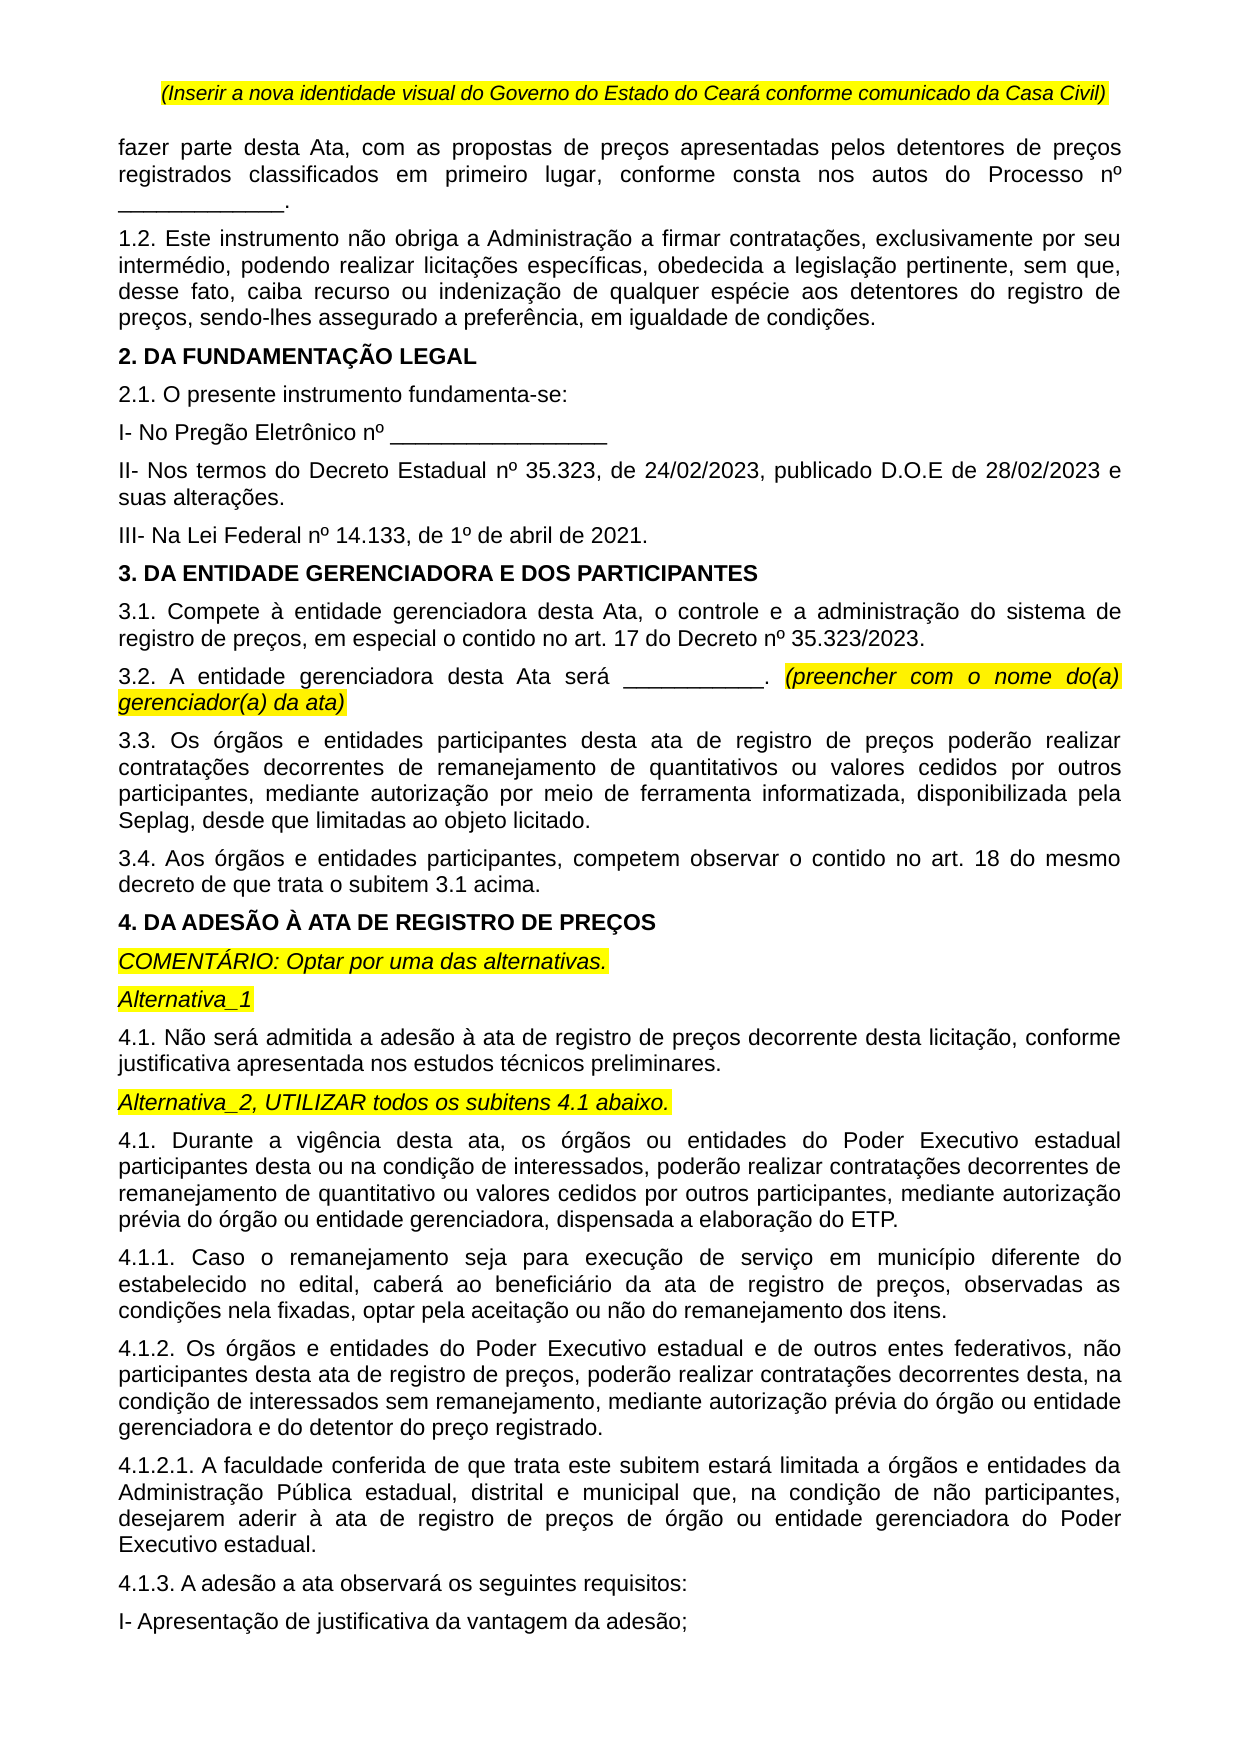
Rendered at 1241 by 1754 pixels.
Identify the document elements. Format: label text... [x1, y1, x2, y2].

text 1.2. Este instrumento não obriga a Administração a firmar contratações, exclusivamente por seu intermédio, podendo realizar licitações específicas, obedecida a legislação pertinente, sem que, desse fato, caiba recurso ou indenização de qualquer espécie aos detentores do registro de preços, sendo-lhes assegurado a preferência, em igualdade de condições. [118, 225, 1122, 331]
text 4.1. Durante a vigência desta ata, os órgãos ou entidades do Poder Executivo estadual participantes desta ou na condição de interessados, poderão realizar contratações decorrentes de remanejamento de quantitativo ou valores cedidos por outros participantes, mediante autorização prévia do órgão ou entidade gerenciadora, dispensada a elaboração do ETP. [118, 1127, 1122, 1232]
text 4. DA ADESÃO À ATA DE REGISTRO DE PREÇOS [118, 909, 1122, 936]
text 4.1. Não será admitida a adesão à ata de registro de preços decorrente desta licitação, conforme justificativa apresentada nos estudos técnicos preliminares. [118, 1024, 1122, 1077]
text 3.1. Compete à entidade gerenciadora desta Ata, o controle e a administração do sistema de registro de preços, em especial o contido no art. 17 do Decreto nº 35.323/2023. [118, 598, 1122, 651]
text I- No Pregão Eletrônico nº _________________ [118, 419, 1122, 445]
text 3.4. Aos órgãos e entidades participantes, competem observar o contido no art. 18 do mesmo decreto de que trata o subitem 3.1 acima. [118, 845, 1122, 897]
text 4.1.2. Os órgãos e entidades do Poder Executivo estadual e de outros entes federativos, não participantes desta ata de registro de preços, poderão realizar contratações decorrentes desta, na condição de interessados sem remanejamento, mediante autorização prévia do órgão ou entidade gerenciadora e do detentor do preço registrado. [118, 1335, 1122, 1441]
text 2. DA FUNDAMENTAÇÃO LEGAL [118, 343, 1122, 369]
text II- Nos termos do Decreto Estadual nº 35.323, de 24/02/2023, publicado D.O.E de 28/02/2023 e suas alterações. [118, 457, 1122, 510]
text I- Apresentação de justificativa da vantagem da adesão; [118, 1608, 1122, 1634]
text COMENTÁRIO: Optar por uma das alternativas. [118, 948, 1122, 974]
text 3.3. Os órgãos e entidades participantes desta ata de registro de preços poderão realizar contratações decorrentes de remanejamento de quantitativos ou valores cedidos por outros participantes, mediante autorização por meio de ferramenta informatizada, disponibilizada pela Seplag, desde que limitadas ao objeto licitado. [118, 727, 1122, 833]
text 4.1.2.1. A faculdade conferida de que trata este subitem estará limitada a órgãos e entidades da Administração Pública estadual, distrital e municipal que, na condição de não participantes, desejarem aderir à ata de registro de preços de órgão ou entidade gerenciadora do Poder Executivo estadual. [118, 1452, 1122, 1558]
text Alternativa_2, UTILIZAR todos os subitens 4.1 abaixo. [118, 1089, 1122, 1115]
text 3. DA ENTIDADE GERENCIADORA E DOS PARTICIPANTES [118, 560, 1122, 586]
text 2.1. O presente instrumento fundamenta-se: [118, 381, 1122, 407]
text fazer parte desta Ata, com as propostas de preços apresentadas pelos detentores de preços registrados classificados em primeiro lugar, conforme consta nos autos do Processo nº _____________. [118, 134, 1122, 213]
text Alternativa_1 [118, 986, 1122, 1012]
text 4.1.3. A adesão a ata observará os seguintes requisitos: [118, 1570, 1122, 1596]
text III- Na Lei Federal nº 14.133, de 1º de abril de 2021. [118, 522, 1122, 548]
text 4.1.1. Caso o remanejamento seja para execução de serviço em município diferente do estabelecido no edital, caberá ao beneficiário da ata de registro de preços, observadas as condições nela fixadas, optar pela aceitação ou não do remanejamento dos itens. [118, 1244, 1122, 1323]
text 3.2. A entidade gerenciadora desta Ata será ___________. (preencher com o nome do(a) gerenciador(a) da ata) [118, 663, 1122, 716]
